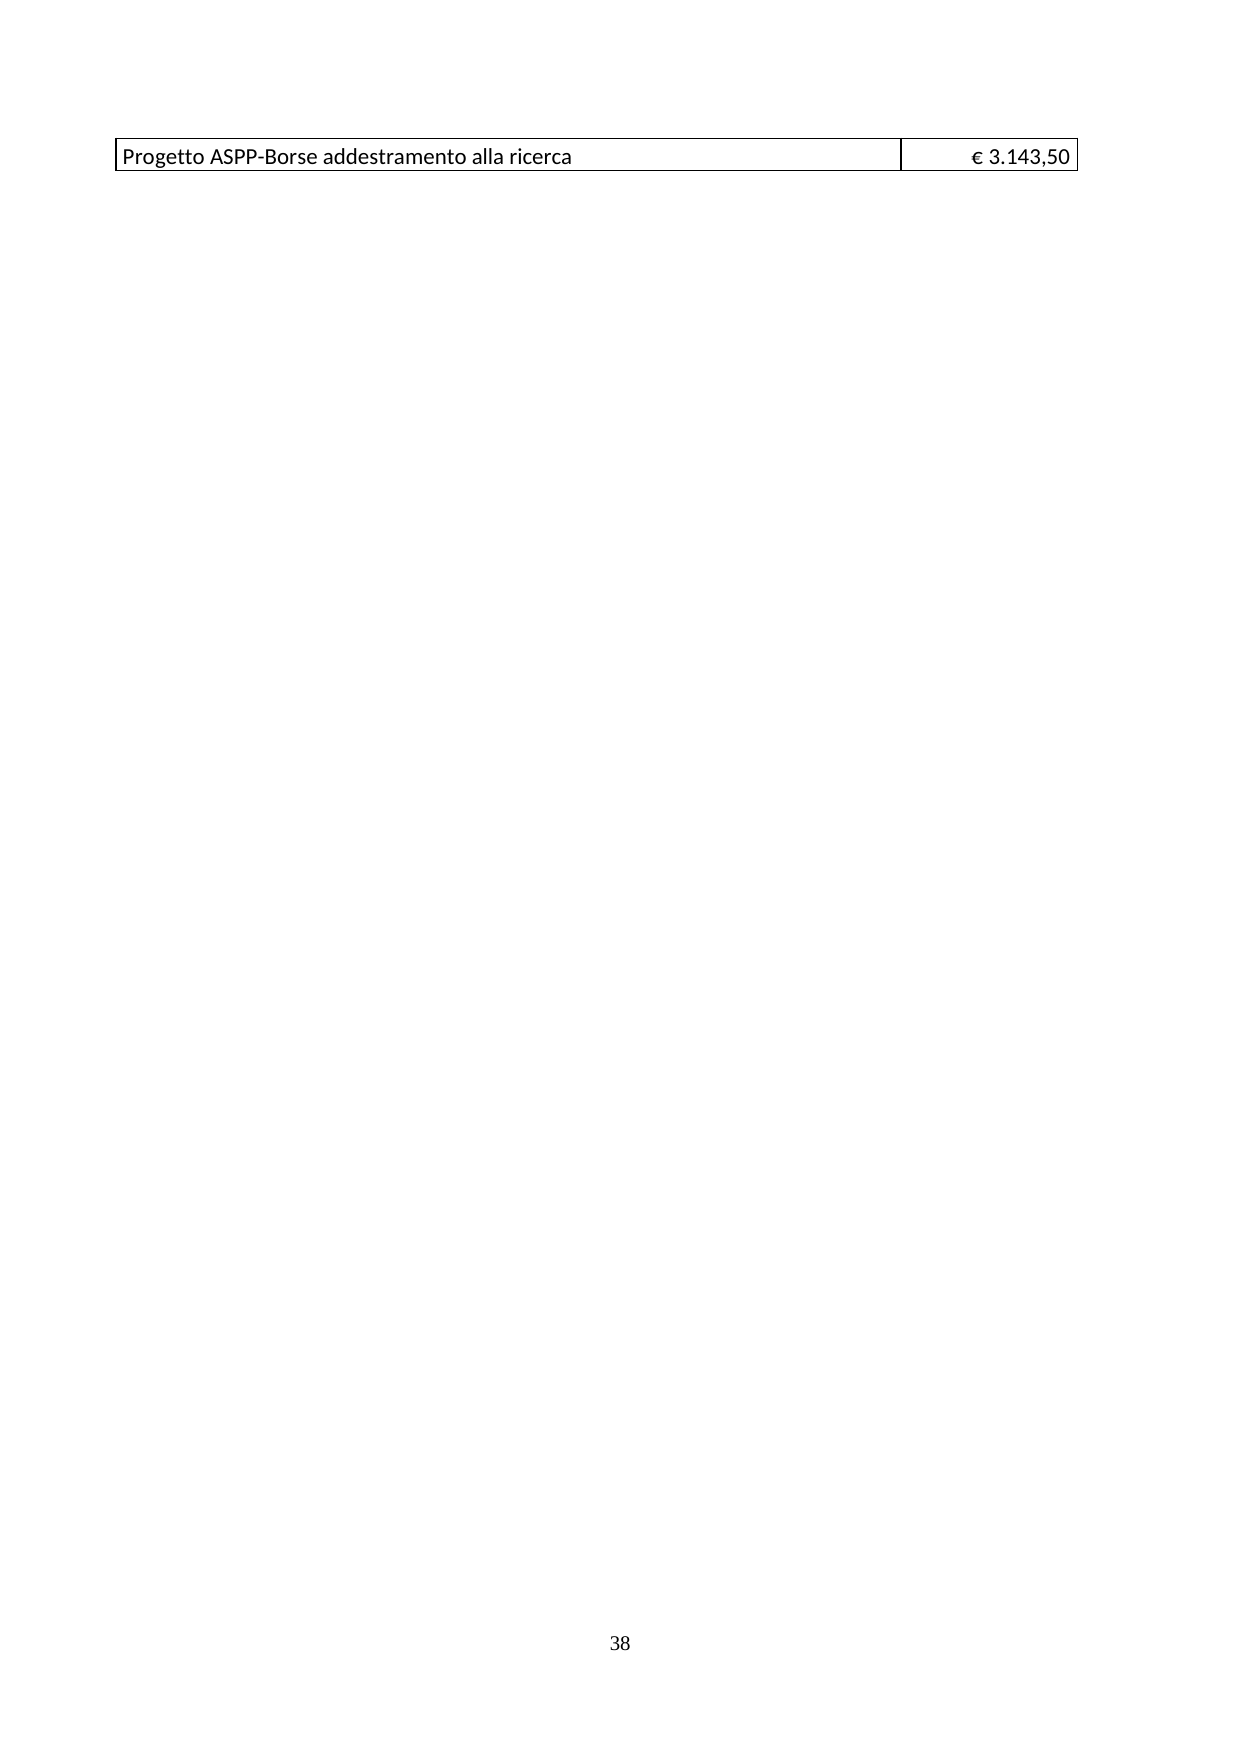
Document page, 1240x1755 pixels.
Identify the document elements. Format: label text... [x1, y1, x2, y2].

table_cell Progetto ASPP-Borse addestramento alla ricerca [117, 139, 900, 170]
table_cell € 3.143,50 [902, 139, 1077, 170]
